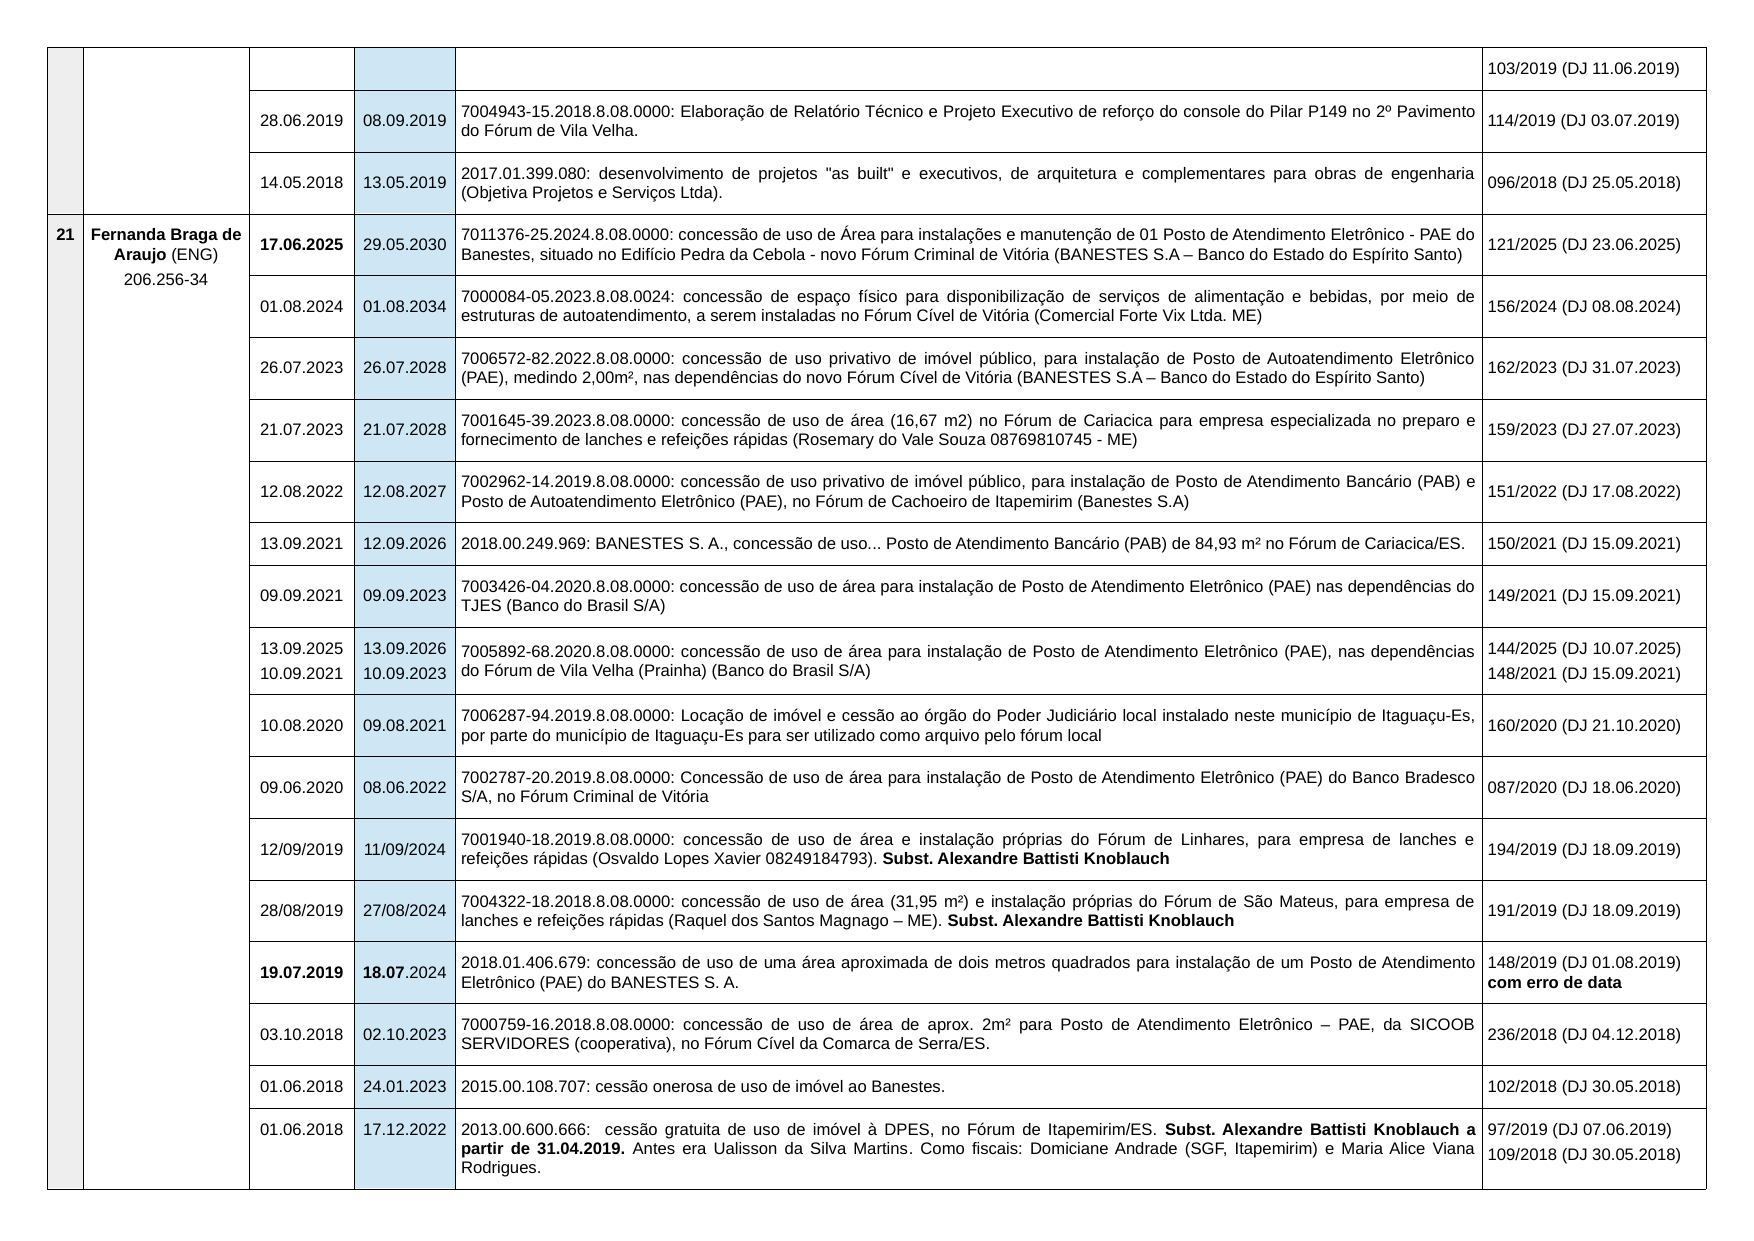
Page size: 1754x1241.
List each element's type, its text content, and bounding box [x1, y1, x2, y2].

table_cell 102/2018 (DJ 30.05.2018) [1483, 1066, 1706, 1108]
table_cell 28.06.2019 [250, 91, 354, 152]
table_cell 149/2021 (DJ 15.09.2021) [1483, 566, 1706, 627]
table_cell 18.07.2024 [355, 942, 455, 1003]
table_cell Fernanda Braga de Araujo (ENG) 206.256-34 [84, 215, 249, 1188]
table_cell 01.08.2024 [250, 276, 354, 337]
table_cell 150/2021 (DJ 15.09.2021) [1483, 523, 1706, 565]
table_cell 121/2025 (DJ 23.06.2025) [1483, 215, 1706, 275]
table_cell 09.09.2023 [355, 566, 455, 627]
table_cell 160/2020 (DJ 21.10.2020) [1483, 695, 1706, 756]
table_cell 09.09.2021 [250, 566, 354, 627]
table_cell 7006572-82.2022.8.08.0000: concessão de uso privativo de imóvel público, para instalação de Posto de Autoatendimento Eletrônico (PAE), medindo 2,00m², nas dependências do novo Fórum Cível de Vitória (BANESTES S.A – Banco do Estado do Espírito Santo) [456, 338, 1482, 399]
table_cell 10.08.2020 [250, 695, 354, 756]
table_cell 151/2022 (DJ 17.08.2022) [1483, 462, 1706, 522]
table_cell 21.07.2023 [250, 400, 354, 461]
table_cell 087/2020 (DJ 18.06.2020) [1483, 757, 1706, 818]
table_cell 194/2019 (DJ 18.09.2019) [1483, 819, 1706, 880]
table_cell [355, 48, 455, 90]
table_cell 7004322-18.2018.8.08.0000: concessão de uso de área (31,95 m²) e instalação próprias do Fórum de São Mateus, para empresa de lanches e refeições rápidas (Raquel dos Santos Magnago – ME). Subst. Alexandre Battisti Knoblauch [456, 881, 1482, 941]
table_cell 156/2024 (DJ 08.08.2024) [1483, 276, 1706, 337]
table_cell 21 [48, 215, 83, 1188]
table_cell 08.09.2019 [355, 91, 455, 152]
table_cell 26.07.2028 [355, 338, 455, 399]
table_cell 24.01.2023 [355, 1066, 455, 1108]
table_cell 13.09.2021 [250, 523, 354, 565]
table_cell 28/08/2019 [250, 881, 354, 941]
table_cell 2017.01.399.080: desenvolvimento de projetos "as built" e executivos, de arquitetura e complementares para obras de engenharia (Objetiva Projetos e Serviços Ltda). [456, 153, 1482, 213]
table_cell 01.06.2018 [250, 1109, 354, 1188]
table_cell 162/2023 (DJ 31.07.2023) [1483, 338, 1706, 399]
table_cell 096/2018 (DJ 25.05.2018) [1483, 153, 1706, 213]
table_cell 13.05.2019 [355, 153, 455, 213]
table_cell 159/2023 (DJ 27.07.2023) [1483, 400, 1706, 461]
table_cell 148/2019 (DJ 01.08.2019) com erro de data [1483, 942, 1706, 1003]
table_cell 2015.00.108.707: cessão onerosa de uso de imóvel ao Banestes. [456, 1066, 1482, 1108]
table_cell 103/2019 (DJ 11.06.2019) [1483, 48, 1706, 90]
table_cell 236/2018 (DJ 04.12.2018) [1483, 1004, 1706, 1065]
table_cell 09.08.2021 [355, 695, 455, 756]
table_cell 27/08/2024 [355, 881, 455, 941]
table_cell 7001940-18.2019.8.08.0000: concessão de uso de área e instalação próprias do Fórum de Linhares, para empresa de lanches e refeições rápidas (Osvaldo Lopes Xavier 08249184793). Subst. Alexandre Battisti Knoblauch [456, 819, 1482, 880]
table_cell 29.05.2030 [355, 215, 455, 275]
table_cell 13.09.2026 10.09.2023 [355, 628, 455, 694]
table_cell 2013.00.600.666: cessão gratuita de uso de imóvel à DPES, no Fórum de Itapemirim/ES. Subst. Alexandre Battisti Knoblauch a partir de 31.04.2019. Antes era Ualisson da Silva Martins. Como fiscais: Domiciane Andrade (SGF, Itapemirim) e Maria Alice Viana Rodrigues. [456, 1109, 1482, 1188]
table_cell 7000759-16.2018.8.08.0000: concessão de uso de área de aprox. 2m² para Posto de Atendimento Eletrônico – PAE, da SICOOB SERVIDORES (cooperativa), no Fórum Cível da Comarca de Serra/ES. [456, 1004, 1482, 1065]
table_cell 191/2019 (DJ 18.09.2019) [1483, 881, 1706, 941]
table_cell 12.08.2027 [355, 462, 455, 522]
table_cell 13.09.2025 10.09.2021 [250, 628, 354, 694]
table_cell 17.12.2022 [355, 1109, 455, 1188]
table_cell [250, 48, 354, 90]
table_cell 2018.00.249.969: BANESTES S. A., concessão de uso... Posto de Atendimento Bancário (PAB) de 84,93 m² no Fórum de Cariacica/ES. [456, 523, 1482, 565]
table_cell 114/2019 (DJ 03.07.2019) [1483, 91, 1706, 152]
table_cell 97/2019 (DJ 07.06.2019) 109/2018 (DJ 30.05.2018) [1483, 1109, 1706, 1188]
table_cell 7011376-25.2024.8.08.0000: concessão de uso de Área para instalações e manutenção de 01 Posto de Atendimento Eletrônico - PAE do Banestes, situado no Edifício Pedra da Cebola - novo Fórum Criminal de Vitória (BANESTES S.A – Banco do Estado do Espírito Santo) [456, 215, 1482, 275]
table_cell 01.06.2018 [250, 1066, 354, 1108]
table_cell 144/2025 (DJ 10.07.2025) 148/2021 (DJ 15.09.2021) [1483, 628, 1706, 694]
table_cell 09.06.2020 [250, 757, 354, 818]
table_cell 7002787-20.2019.8.08.0000: Concessão de uso de área para instalação de Posto de Atendimento Eletrônico (PAE) do Banco Bradesco S/A, no Fórum Criminal de Vitória [456, 757, 1482, 818]
table_cell 19.07.2019 [250, 942, 354, 1003]
table_cell 21.07.2028 [355, 400, 455, 461]
table_cell 7002962-14.2019.8.08.0000: concessão de uso privativo de imóvel público, para instalação de Posto de Atendimento Bancário (PAB) e Posto de Autoatendimento Eletrônico (PAE), no Fórum de Cachoeiro de Itapemirim (Banestes S.A) [456, 462, 1482, 522]
table_cell 7000084-05.2023.8.08.0024: concessão de espaço físico para disponibilização de serviços de alimentação e bebidas, por meio de estruturas de autoatendimento, a serem instaladas no Fórum Cível de Vitória (Comercial Forte Vix Ltda. ME) [456, 276, 1482, 337]
table_cell 7001645-39.2023.8.08.0000: concessão de uso de área (16,67 m2) no Fórum de Cariacica para empresa especializada no preparo e fornecimento de lanches e refeições rápidas (Rosemary do Vale Souza 08769810745 - ME) [456, 400, 1482, 461]
table_cell [456, 48, 1482, 90]
table_cell 01.08.2034 [355, 276, 455, 337]
table_cell 12/09/2019 [250, 819, 354, 880]
table_cell 26.07.2023 [250, 338, 354, 399]
table_cell 12.09.2026 [355, 523, 455, 565]
table_cell 7006287-94.2019.8.08.0000: Locação de imóvel e cessão ao órgão do Poder Judiciário local instalado neste município de Itaguaçu-Es, por parte do município de Itaguaçu-Es para ser utilizado como arquivo pelo fórum local [456, 695, 1482, 756]
table_cell 03.10.2018 [250, 1004, 354, 1065]
table_cell 08.06.2022 [355, 757, 455, 818]
table_cell 12.08.2022 [250, 462, 354, 522]
table_cell 7003426-04.2020.8.08.0000: concessão de uso de área para instalação de Posto de Atendimento Eletrônico (PAE) nas dependências do TJES (Banco do Brasil S/A) [456, 566, 1482, 627]
table_cell 7005892-68.2020.8.08.0000: concessão de uso de área para instalação de Posto de Atendimento Eletrônico (PAE), nas dependências do Fórum de Vila Velha (Prainha) (Banco do Brasil S/A) [456, 628, 1482, 694]
table_cell 7004943-15.2018.8.08.0000: Elaboração de Relatório Técnico e Projeto Executivo de reforço do console do Pilar P149 no 2º Pavimento do Fórum de Vila Velha. [456, 91, 1482, 152]
table_cell 14.05.2018 [250, 153, 354, 213]
table_cell 2018.01.406.679: concessão de uso de uma área aproximada de dois metros quadrados para instalação de um Posto de Atendimento Eletrônico (PAE) do BANESTES S. A. [456, 942, 1482, 1003]
table_cell 11/09/2024 [355, 819, 455, 880]
table_cell 02.10.2023 [355, 1004, 455, 1065]
table_cell 17.06.2025 [250, 215, 354, 275]
